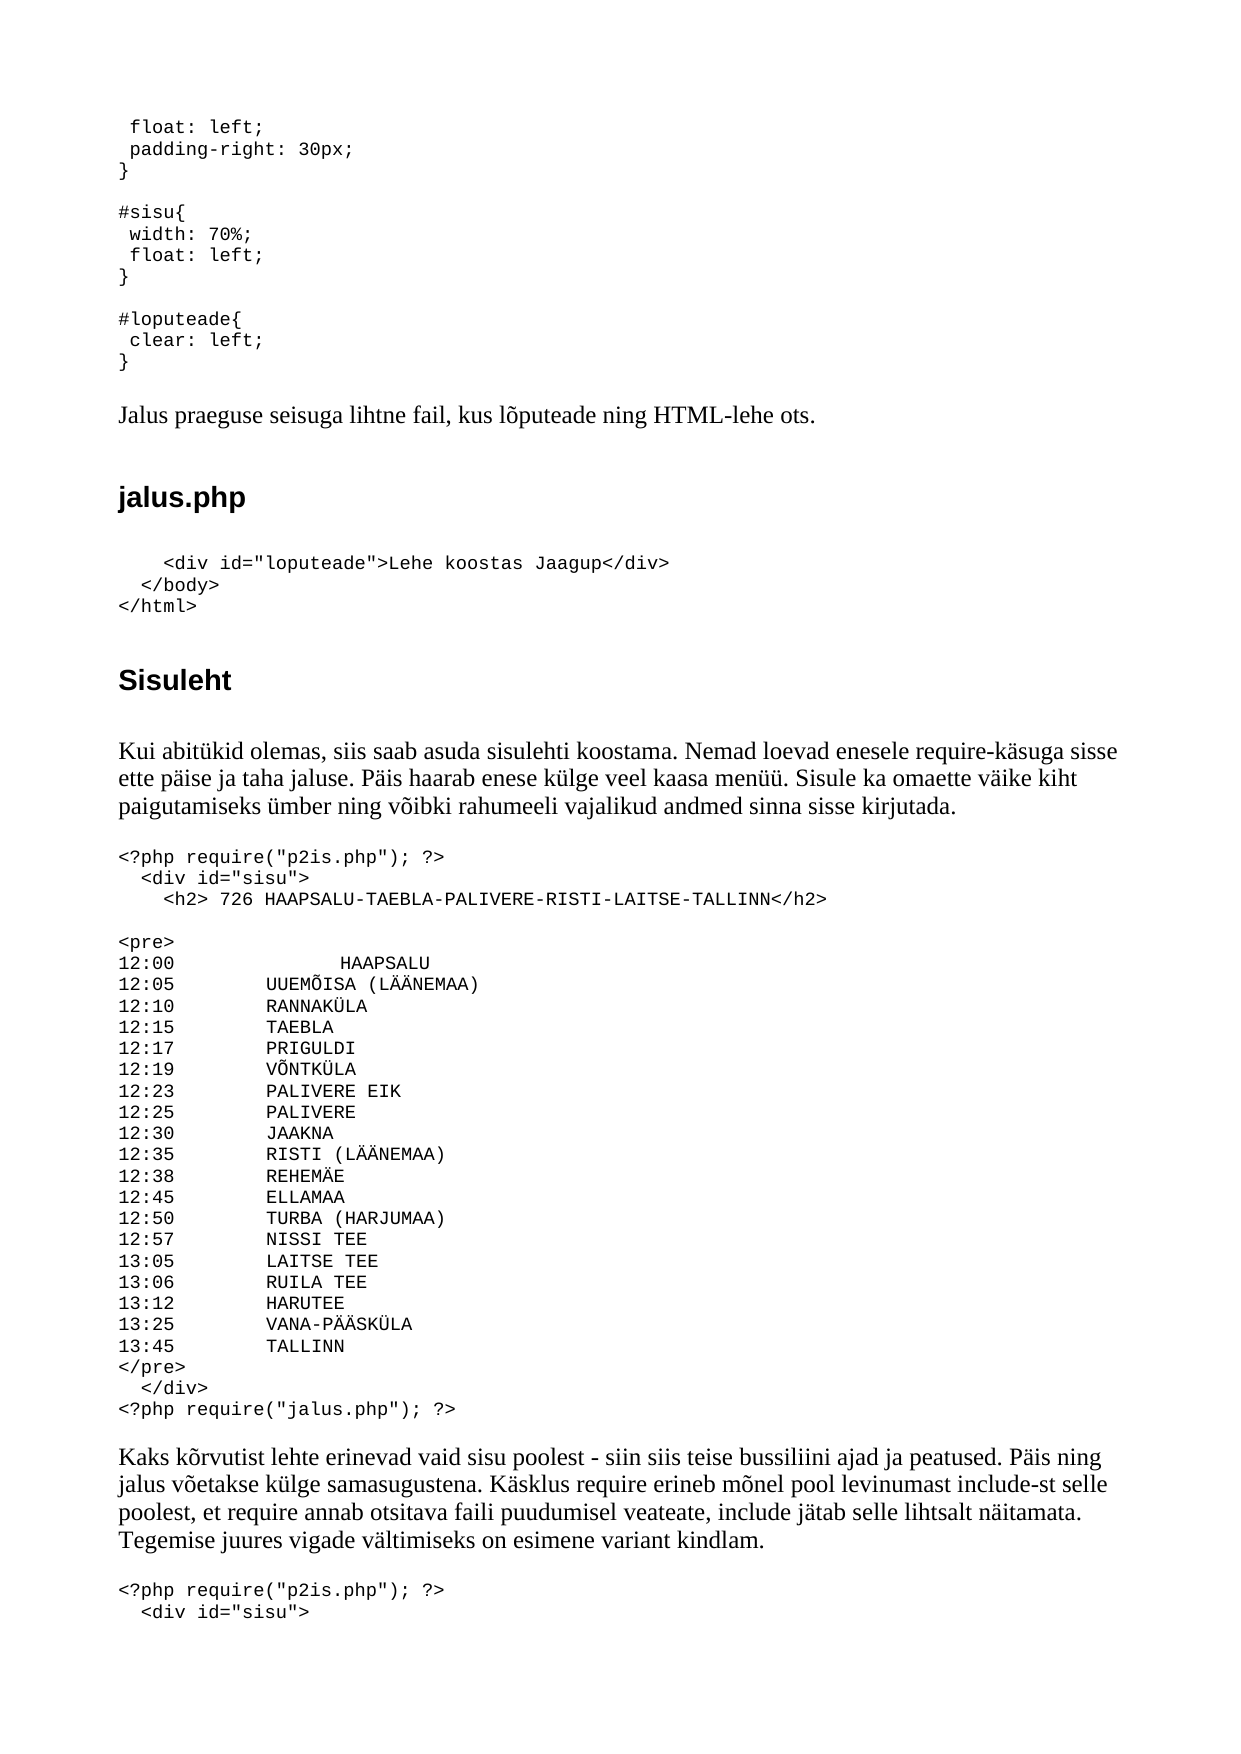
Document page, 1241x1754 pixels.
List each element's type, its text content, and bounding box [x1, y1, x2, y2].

text float: left; [118, 118, 1122, 139]
text width: 70%; [118, 224, 1122, 246]
text } [118, 267, 1122, 288]
text 12:00 HAAPSALU [118, 954, 1122, 975]
text 13:06 RUILA TEE [118, 1273, 1122, 1294]
text <?php require("jalus.php"); ?> [118, 1400, 1122, 1421]
text 12:38 REHEMÄE [118, 1166, 1122, 1188]
text </body> [118, 575, 1122, 597]
text 13:05 LAITSE TEE [118, 1251, 1122, 1273]
text </html> [118, 597, 1122, 618]
text 13:12 HARUTEE [118, 1294, 1122, 1315]
text float: left; [118, 246, 1122, 267]
text 12:35 RISTI (LÄÄNEMAA) [118, 1145, 1122, 1166]
text </pre> [118, 1358, 1122, 1379]
text 13:45 TALLINN [118, 1336, 1122, 1358]
text 12:57 NISSI TEE [118, 1230, 1122, 1251]
text <div id="loputeade">Lehe koostas Jaagup</div> [118, 554, 1122, 575]
text <?php require("p2is.php"); ?> [118, 848, 1122, 869]
text <pre> [118, 933, 1122, 954]
text </div> [118, 1379, 1122, 1400]
text 12:30 JAAKNA [118, 1124, 1122, 1145]
text 12:10 RANNAKÜLA [118, 996, 1122, 1018]
text 12:17 PRIGULDI [118, 1039, 1122, 1060]
text 12:45 ELLAMAA [118, 1188, 1122, 1209]
text Kaks kõrvutist lehte erinevad vaid sisu poolest - siin siis teise bussiliini ajad ja peatused. Päis ning jalus võetakse külge samasugustena. Käsklus require erineb mõnel pool levinumast include-st selle poolest, et require annab otsitava faili puudumisel veateate, include jätab selle lihtsalt näitamata. Tegemise juures vigade vältimiseks on esimene variant kindlam. [118, 1443, 1122, 1553]
text <div id="sisu"> [118, 869, 1122, 890]
text } [118, 161, 1122, 182]
text <h2> 726 HAAPSALU-TAEBLA-PALIVERE-RISTI-LAITSE-TALLINN</h2> [118, 890, 1122, 911]
text #sisu{ [118, 203, 1122, 224]
text <div id="sisu"> [118, 1602, 1122, 1624]
subtitle Sisuleht [118, 664, 1122, 697]
subtitle jalus.php [118, 481, 1122, 514]
text <?php require("p2is.php"); ?> [118, 1581, 1122, 1602]
text padding-right: 30px; [118, 139, 1122, 161]
text 12:19 VÕNTKÜLA [118, 1060, 1122, 1081]
text } [118, 352, 1122, 373]
text 12:50 TURBA (HARJUMAA) [118, 1209, 1122, 1230]
text 12:23 PALIVERE EIK [118, 1081, 1122, 1103]
text Jalus praeguse seisuga lihtne fail, kus lõputeade ning HTML-lehe ots. [118, 401, 1122, 428]
text Kui abitükid olemas, siis saab asuda sisulehti koostama. Nemad loevad enesele require-käsuga sisse ette päise ja taha jaluse. Päis haarab enese külge veel kaasa menüü. Sisule ka omaette väike kiht paigutamiseks ümber ning võibki rahumeeli vajalikud andmed sinna sisse kirjutada. [118, 737, 1122, 820]
text clear: left; [118, 331, 1122, 352]
text #loputeade{ [118, 309, 1122, 331]
text 12:25 PALIVERE [118, 1103, 1122, 1124]
text 13:25 VANA-PÄÄSKÜLA [118, 1315, 1122, 1336]
text 12:05 UUEMÕISA (LÄÄNEMAA) [118, 975, 1122, 996]
text 12:15 TAEBLA [118, 1018, 1122, 1039]
